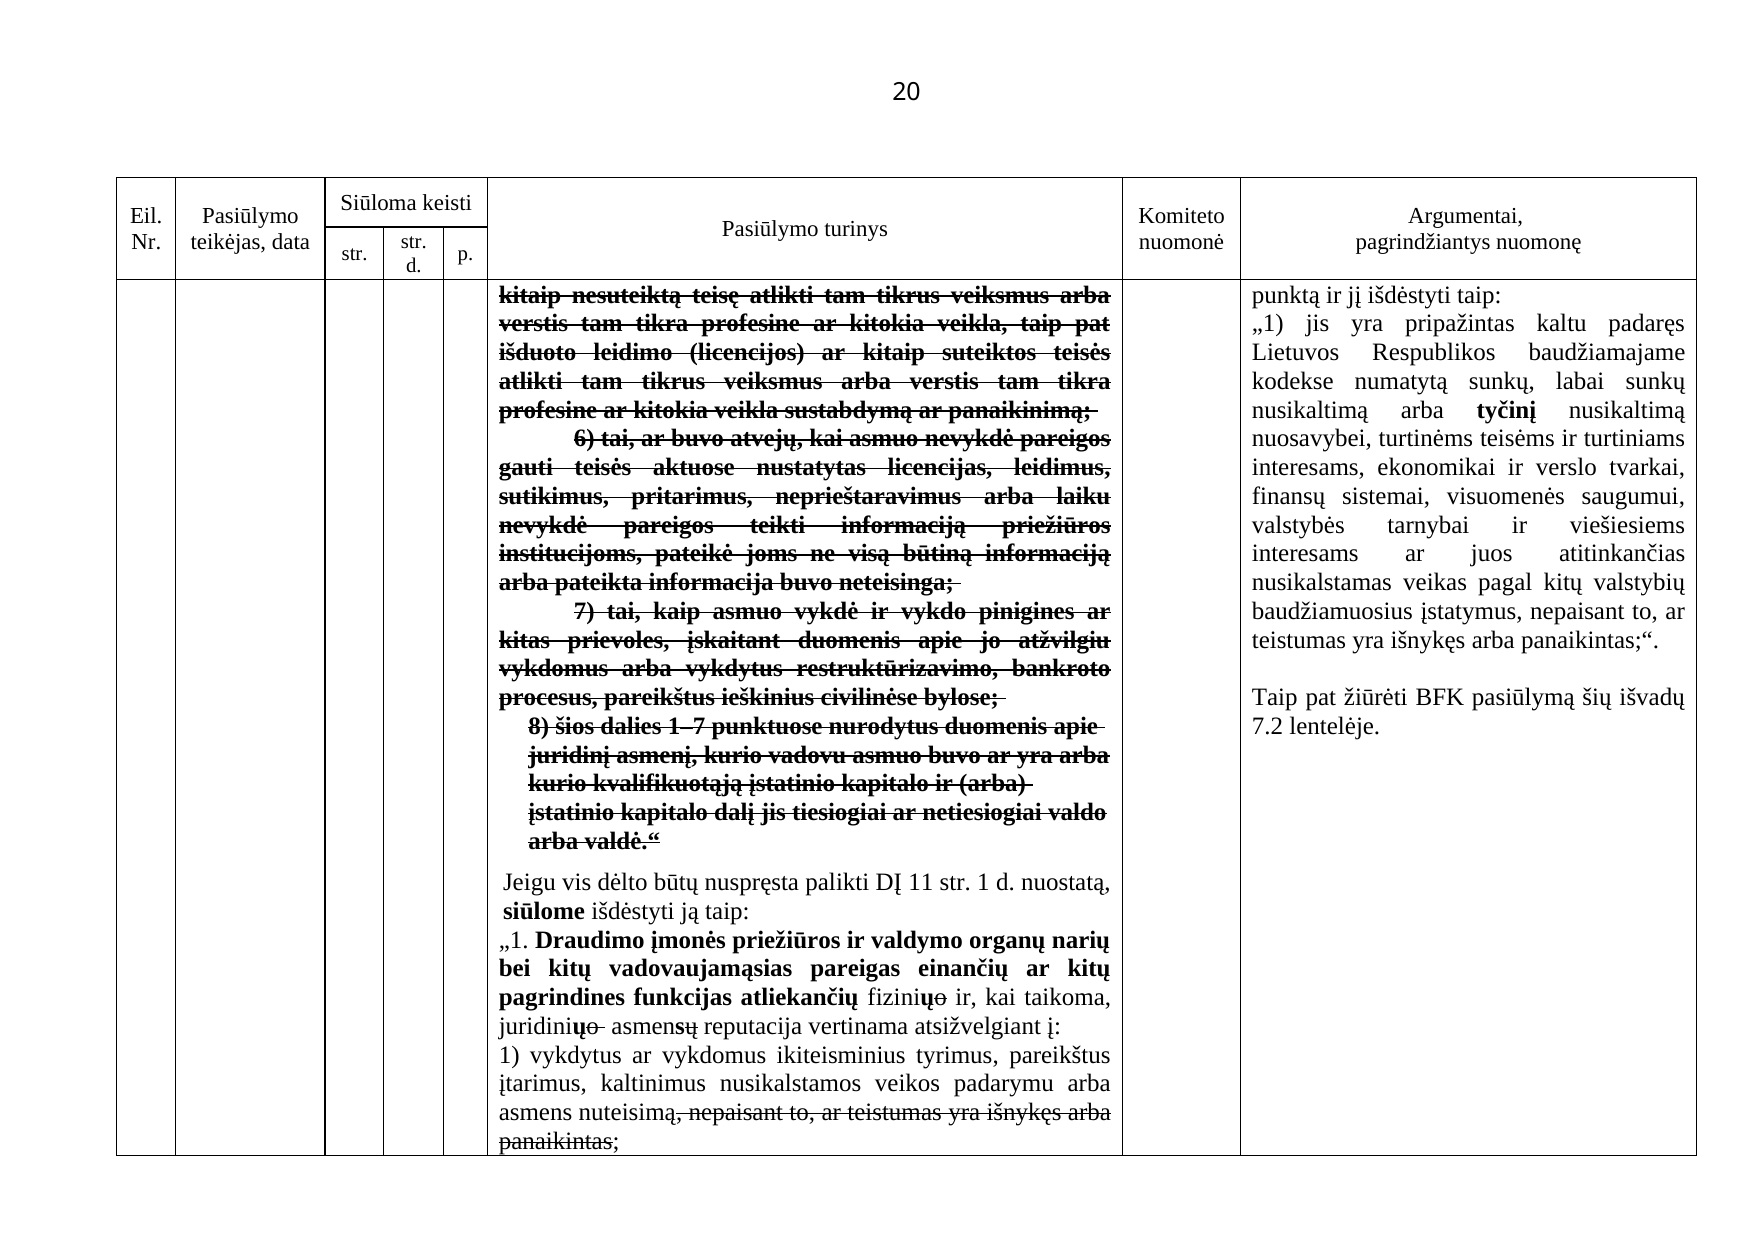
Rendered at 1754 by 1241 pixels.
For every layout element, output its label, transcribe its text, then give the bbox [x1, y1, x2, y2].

table_cell [384, 280, 443, 1155]
table_header Pasiūlymo teikėjas, data [176, 178, 324, 279]
table_cell [444, 280, 487, 1155]
table_cell [176, 280, 324, 1155]
table_cell punktą ir jį išdėstyti taip: „1) jis yra pripažintas kaltu padaręs Lietuvos Respublikos baudžiamajame kodekse numatytą sunkų, labai sunkų nusikaltimą arba tyčinį nusikaltimą nuosavybei, turtinėms teisėms ir turtiniams interesams, ekonomikai ir verslo tvarkai, finansų sistemai, visuomenės saugumui, valstybės tarnybai ir viešiesiems interesams ar juos atitinkančias nusikalstamas veikas pagal kitų valstybių baudžiamuosius įstatymus, nepaisant to, ar teistumas yra išnykęs arba panaikintas;“. Taip pat žiūrėti BFK pasiūlymą šių išvadų 7.2 lentelėje. [1241, 280, 1696, 1155]
table_header Argumentai, pagrindžiantys nuomonę [1241, 178, 1696, 279]
table_cell [326, 280, 383, 1155]
table_header Pasiūlymo turinys [488, 178, 1122, 279]
table_cell [1123, 280, 1240, 1155]
table_cell kitaip nesuteiktą teisę atlikti tam tikrus veiksmus arba verstis tam tikra profesine ar kitokia veikla, taip pat išduoto leidimo (licencijos) ar kitaip suteiktos teisės atlikti tam tikrus veiksmus arba verstis tam tikra profesine ar kitokia veikla sustabdymą ar panaikinimą; 6) tai, ar buvo atvejų, kai asmuo nevykdė pareigos gauti teisės aktuose nustatytas licencijas, leidimus, sutikimus, pritarimus, neprieštaravimus arba laiku nevykdė pareigos teikti informaciją priežiūros institucijoms, pateikė joms ne visą būtiną informaciją arba pateikta informacija buvo neteisinga; 7) tai, kaip asmuo vykdė ir vykdo pinigines ar kitas prievoles, įskaitant duomenis apie jo atžvilgiu vykdomus arba vykdytus restruktūrizavimo, bankroto procesus, pareikštus ieškinius civilinėse bylose; 8) šios dalies 1–7 punktuose nurodytus duomenis apie juridinį asmenį, kurio vadovu asmuo buvo ar yra arba kurio kvalifikuotąją įstatinio kapitalo ir (arba) įstatinio kapitalo dalį jis tiesiogiai ar netiesiogiai valdo arba valdė.“ Jeigu vis dėlto būtų nuspręsta palikti DĮ 11 str. 1 d. nuostatą, siūlome išdėstyti ją taip: „1. Draudimo įmonės priežiūros ir valdymo organų narių bei kitų vadovaujamąsias pareigas einančių ar kitų pagrindines funkcijas atliekančių fiziniųo ir, kai taikoma, juridiniųo asmensų reputacija vertinama atsižvelgiant į: 1) vykdytus ar vykdomus ikiteisminius tyrimus, pareikštus įtarimus, kaltinimus nusikalstamos veikos padarymu arba asmens nuteisimą, nepaisant to, ar teistumas yra išnykęs arba panaikintas; [488, 280, 1122, 1155]
table_cell str. d. [384, 228, 443, 279]
table_header Siūloma keisti [326, 178, 487, 226]
table_cell str. [326, 228, 383, 279]
table_cell p. [444, 228, 487, 279]
table_header Komiteto nuomonė [1123, 178, 1240, 279]
table_cell [117, 280, 175, 1155]
table_header Eil. Nr. [117, 178, 175, 279]
